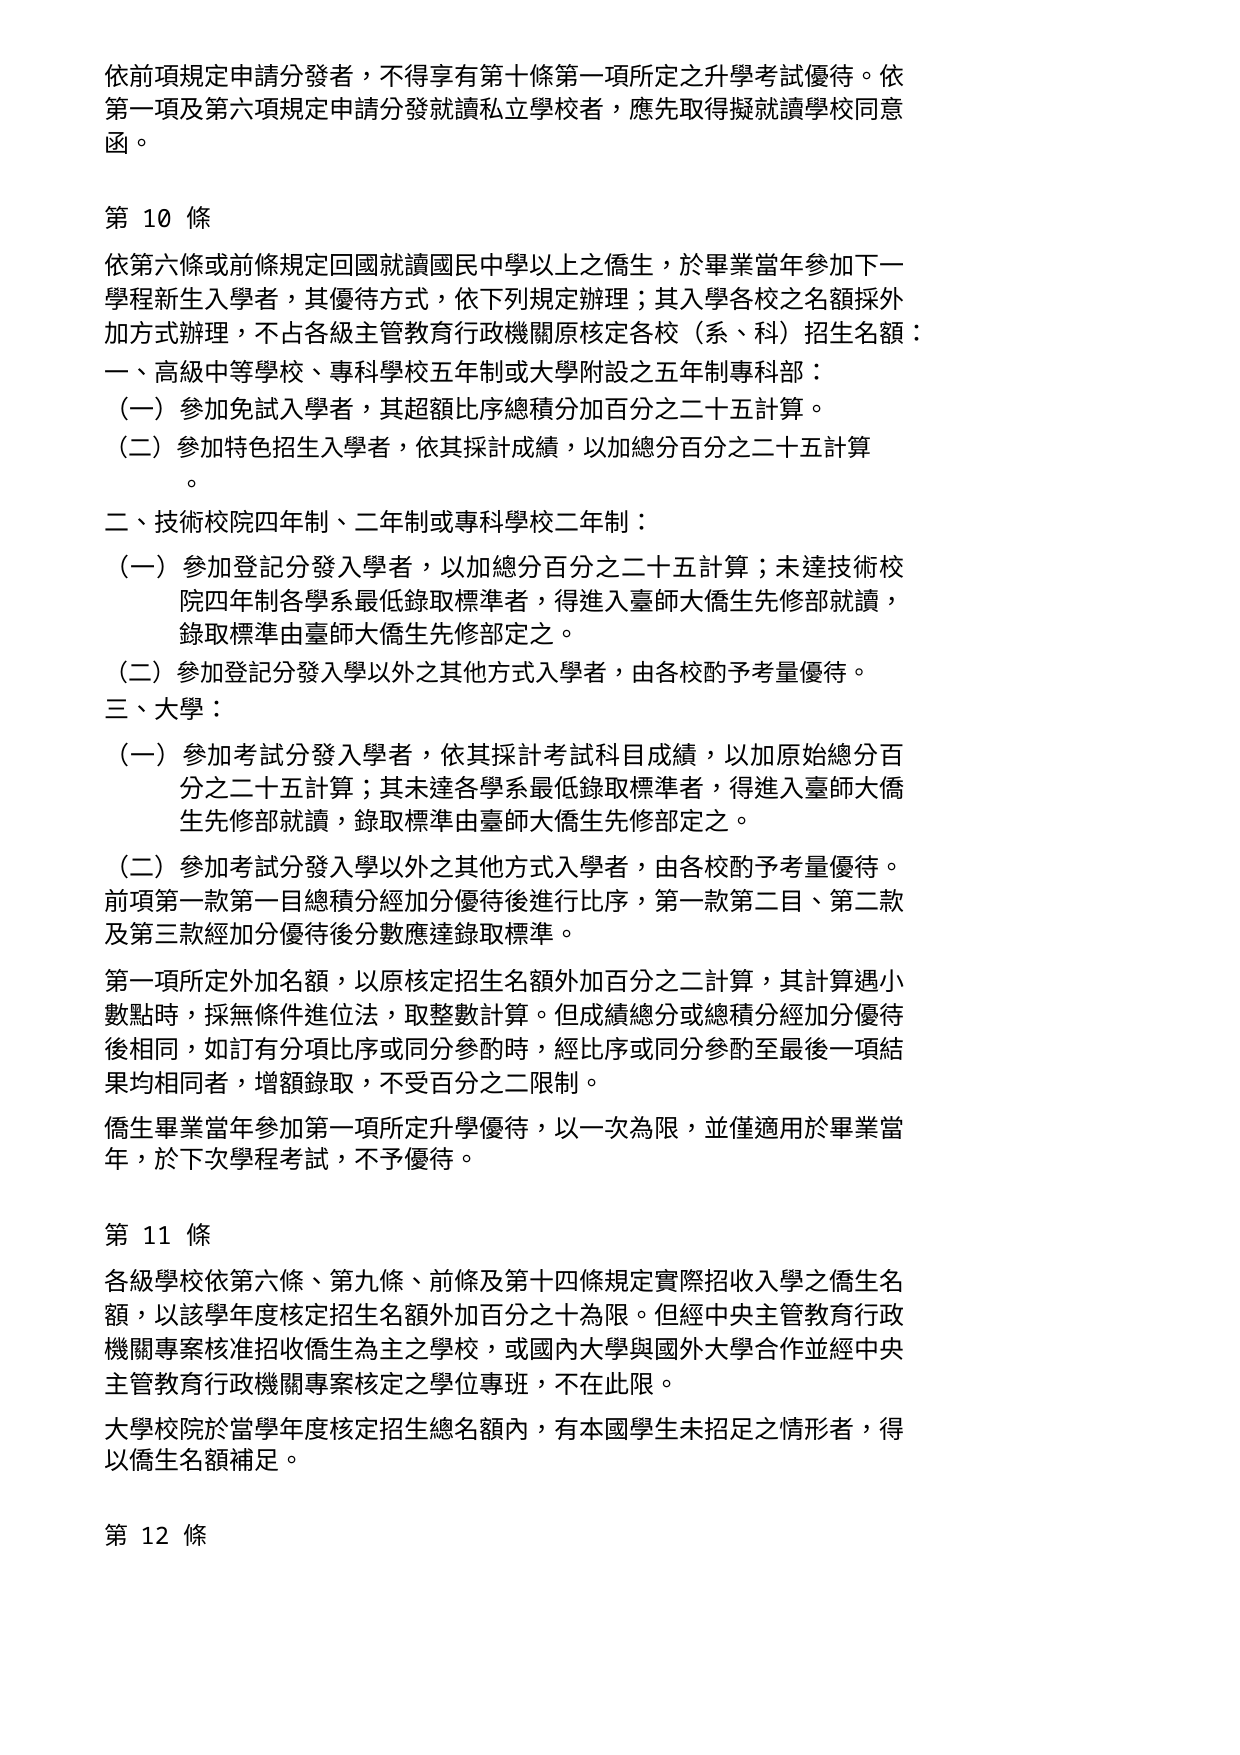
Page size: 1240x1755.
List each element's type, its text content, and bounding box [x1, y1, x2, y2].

text 。 [179, 470, 1089, 500]
text 三、大學： [104, 695, 1089, 725]
text 一、高級中等學校、專科學校五年制或大學附設之五年制專科部： [104, 357, 1089, 387]
text （一）參加免試入學者，其超額比序總積分加百分之二十五計算。 [104, 395, 1089, 425]
text 依第六條或前條規定回國就讀國民中學以上之僑生，於畢業當年參加下一學程新生入學者，其優待方式，依下列規定辦理；其入學各校之名額採外加方式辦理，不占各級主管教育行政機關原核定各校（系、科）招生名額： [104, 247, 904, 349]
text 第一項所定外加名額，以原核定招生名額外加百分之二計算，其計算遇小數點時，採無條件進位法，取整數計算。但成績總分或總積分經加分優待後相同，如訂有分項比序或同分參酌時，經比序或同分參酌至最後一項結果均相同者，增額錄取，不受百分之二限制。 [104, 963, 904, 1100]
text 依前項規定申請分發者，不得享有第十條第一項所定之升學考試優待。依第一項及第六項規定申請分發就讀私立學校者，應先取得擬就讀學校同意函。 [104, 59, 904, 159]
text 大學校院於當學年度核定招生總名額內，有本國學生未招足之情形者，得以僑生名額補足。 [104, 1413, 904, 1475]
text （二）參加登記分發入學以外之其他方式入學者，由各校酌予考量優待。 [104, 659, 1089, 687]
text （一）參加考試分發入學者，依其採計考試科目成績，以加原始總分百分之二十五計算；其未達各學系最低錄取標準者，得進入臺師大僑生先修部就讀，錄取標準由臺師大僑生先修部定之。 [104, 738, 904, 837]
text 僑生畢業當年參加第一項所定升學優待，以一次為限，並僅適用於畢業當年，於下次學程考試，不予優待。 [104, 1113, 904, 1175]
text （二）參加特色招生入學者，依其採計成績，以加總分百分之二十五計算 [104, 434, 1089, 462]
text 第 12 條 [104, 1522, 1089, 1551]
text （一）參加登記分發入學者，以加總分百分之二十五計算；未達技術校院四年制各學系最低錄取標準者，得進入臺師大僑生先修部就讀，錄取標準由臺師大僑生先修部定之。 [104, 550, 904, 650]
text （二）參加考試分發入學以外之其他方式入學者，由各校酌予考量優待。前項第一款第一目總積分經加分優待後進行比序，第一款第二目、第二款及第三款經加分優待後分數應達錄取標準。 [104, 850, 904, 950]
text 第 10 條 [104, 204, 1089, 234]
text 各級學校依第六條、第九條、前條及第十四條規定實際招收入學之僑生名額，以該學年度核定招生名額外加百分之十為限。但經中央主管教育行政機關專案核准招收僑生為主之學校，或國內大學與國外大學合作並經中央主管教育行政機關專案核定之學位專班，不在此限。 [104, 1263, 904, 1400]
text 第 11 條 [104, 1220, 1089, 1250]
text 二、技術校院四年制、二年制或專科學校二年制： [104, 507, 1089, 537]
